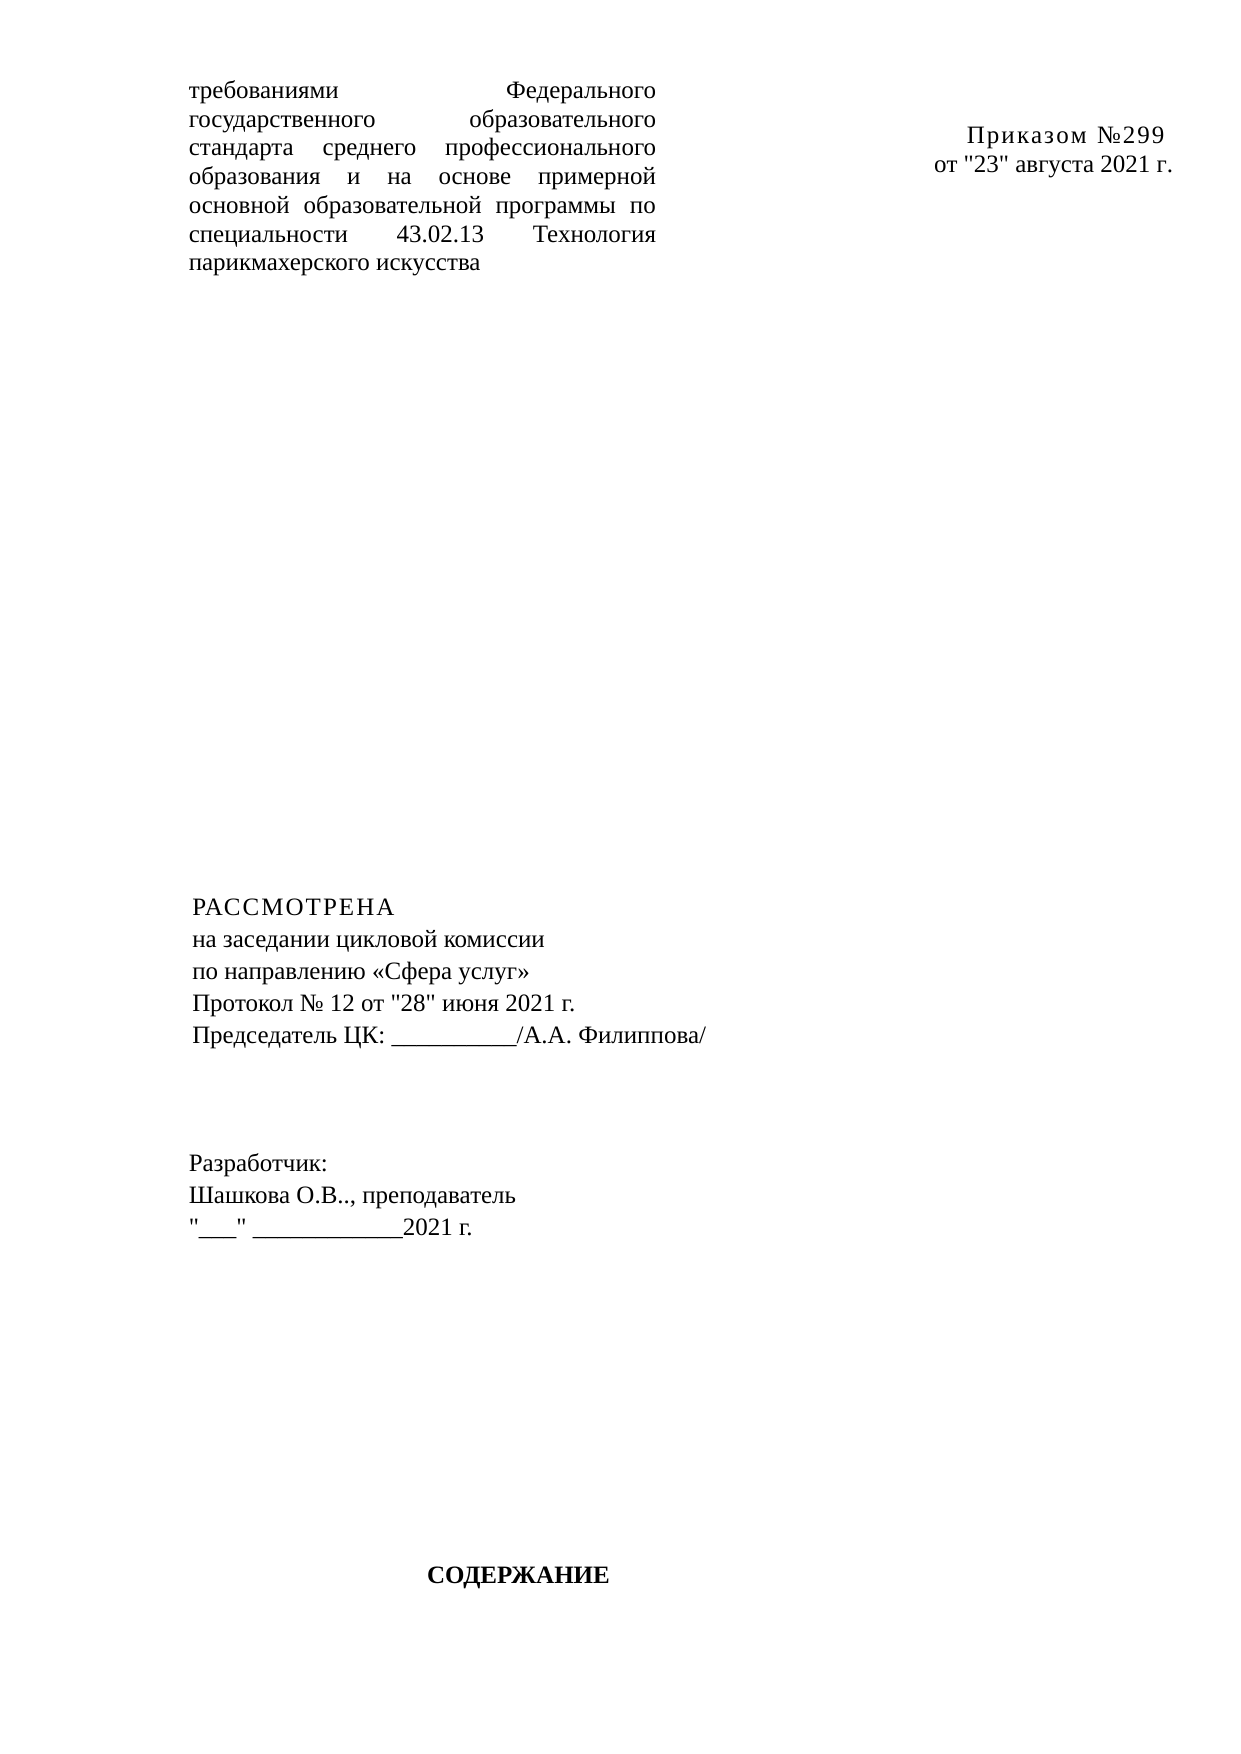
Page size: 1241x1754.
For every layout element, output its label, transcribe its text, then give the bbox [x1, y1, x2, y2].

text Председатель ЦК: __________/А.А. Филиппова/ [192, 1020, 1152, 1049]
text по направлению «Сфера услуг» [192, 956, 1152, 984]
table_header Разработчик: Шашкова О.В.., преподаватель "___" ____________2021 г. [163, 1148, 1196, 1341]
table_header требованиями Федерального государственного образовательного стандарта среднего профессионального образования и на основе примерной основной образовательной программы по специальности 43.02.13 Технология парикмахерского искусства [177, 75, 667, 314]
text СОДЕРЖАНИЕ [177, 1560, 1152, 1589]
text на заседании цикловой комиссии [192, 924, 1152, 952]
text Протокол № 12 от "28" июня 2021 г. [192, 988, 1152, 1017]
table_header Приказом №299 от "23" августа 2021 г. [668, 75, 1184, 314]
text РАССМОТРЕНА [192, 892, 1152, 920]
